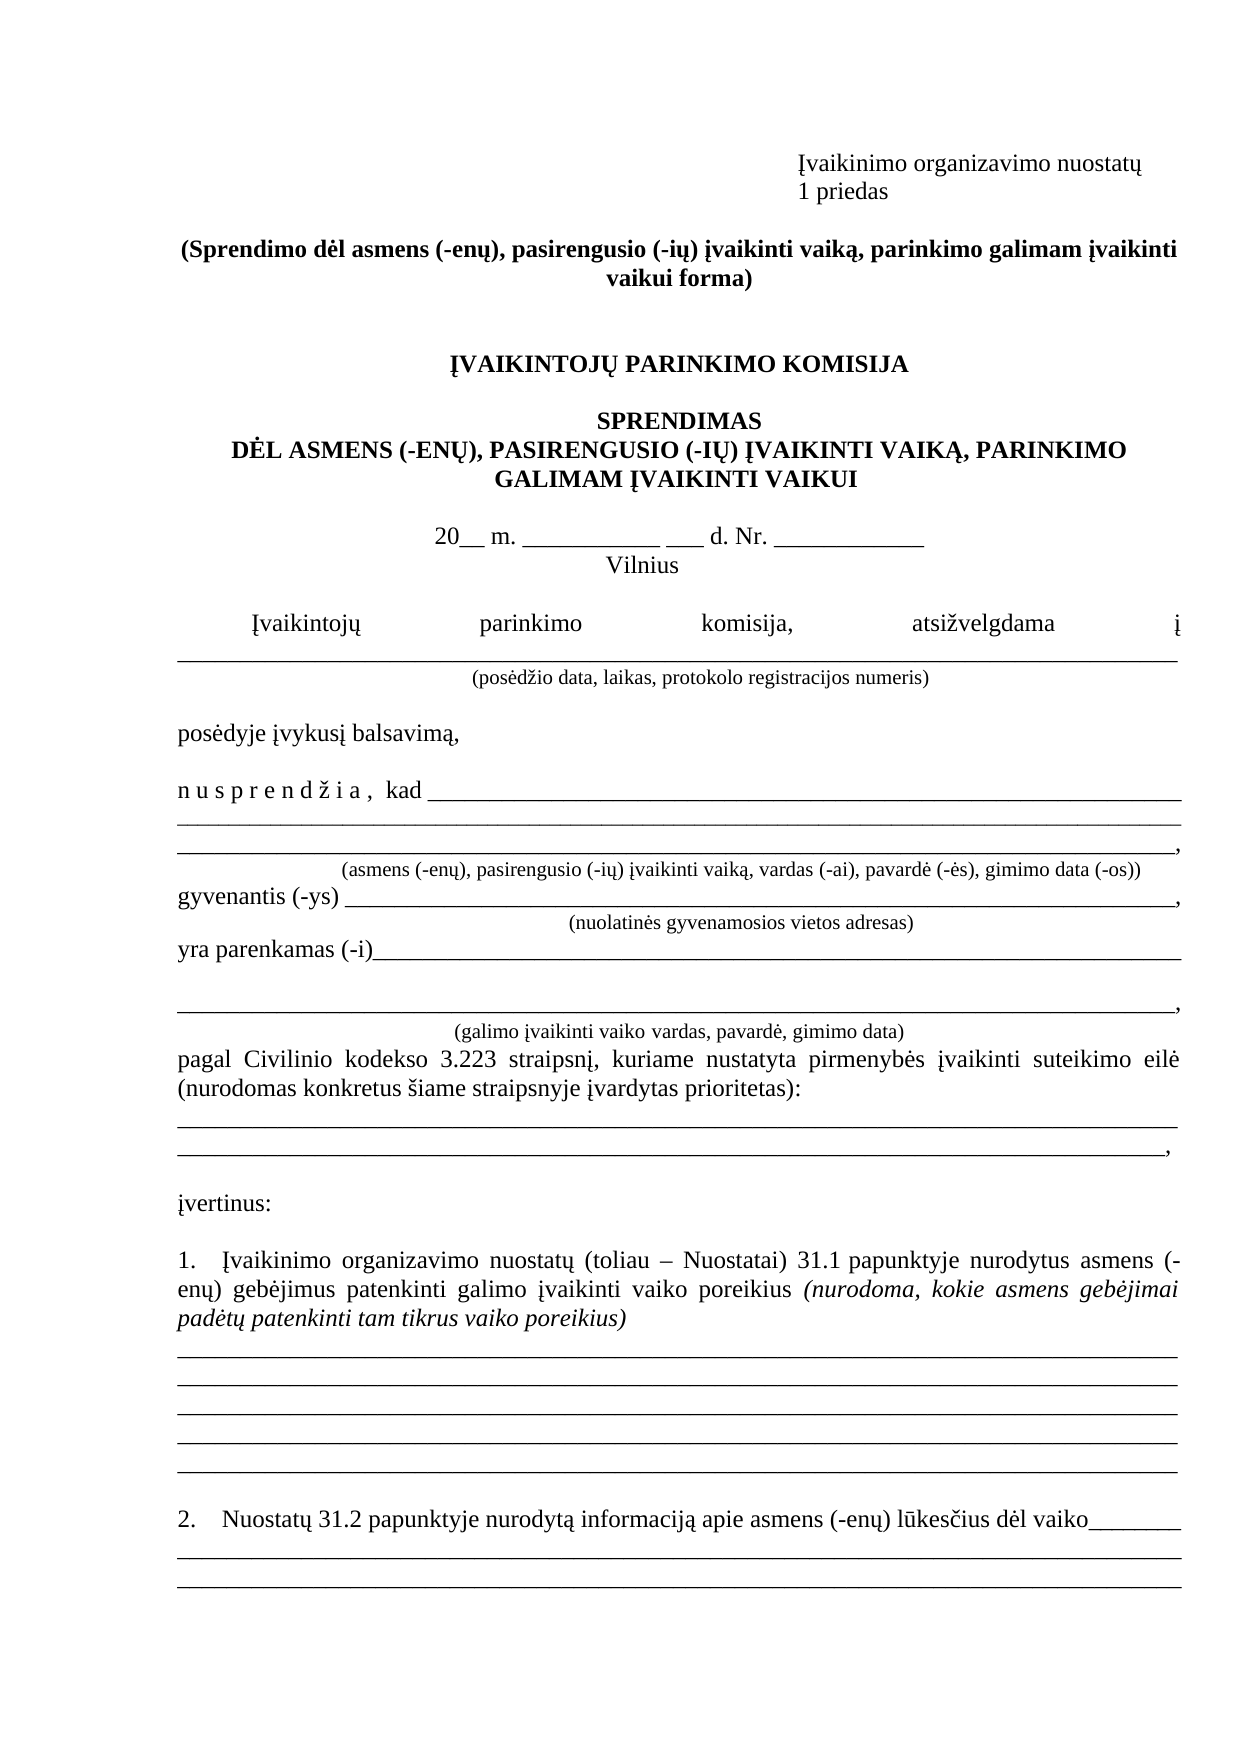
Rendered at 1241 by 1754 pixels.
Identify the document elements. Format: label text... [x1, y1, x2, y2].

text , [177, 828, 1181, 857]
text ĮVAIKINTOJŲ PARINKIMO KOMISIJA [177, 349, 1181, 378]
text 2. Nuostatų 31.2 papunktyje nurodytą informaciją apie asmens (-enų) lūkesčius dėl vaiko [177, 1504, 1181, 1533]
text įvertinus: [177, 1188, 1181, 1217]
text nusprendžia, kad [177, 775, 1181, 804]
text Įvaikinimo organizavimo nuostatų [797, 148, 1181, 176]
text , [177, 987, 1181, 1015]
text 1. Įvaikinimo organizavimo nuostatų (toliau – Nuostatai) 31.1 papunktyje nurodytus asmens (-enų) gebėjimus patenkinti galimo įvaikinti vaiko poreikius (nurodoma, kokie asmens gebėjimai padėtų patenkinti tam tikrus vaiko poreikius) [177, 1245, 1181, 1332]
text (nuolatinės gyvenamosios vietos adresas) [177, 910, 1181, 934]
text ________________________________________________________________________________ [177, 1360, 1181, 1389]
text 20__ m. ___________ ___ d. Nr. ____________ [177, 521, 1181, 550]
text ________________________________________________________________________________ [177, 1389, 1181, 1418]
text posėdyje įvykusį balsavimą, [177, 718, 1181, 747]
text (posėdžio data, laikas, protokolo registracijos numeris) [177, 665, 1181, 689]
text _______________________________________________________________________________, [177, 1130, 1181, 1159]
text 1 priedas [797, 176, 1181, 205]
text (galimo įvaikinti vaiko vardas, pavardė, gimimo data) [177, 1015, 1181, 1044]
text (Sprendimo dėl asmens (-enų), pasirengusio (-ių) įvaikinti vaiką, parinkimo galimam įvaikinti vaikui forma) [177, 234, 1181, 291]
text ________________________________________________________________________________ [177, 1102, 1181, 1130]
text ________________________________________________________________________________ [177, 1447, 1181, 1475]
text DĖL ASMENS (-ENŲ), PASIRENGUSIO (-IŲ) ĮVAIKINTI VAIKĄ, PARINKIMO GALIMAM ĮVAIKINTI VAIKUI [177, 435, 1181, 493]
text Įvaikintojų parinkimo komisija, atsižvelgdama į ________________________________________________________________________________ [177, 608, 1181, 665]
text yra parenkamas (-i) [177, 934, 1181, 963]
text pagal Civilinio kodekso 3.223 straipsnį, kuriame nustatyta pirmenybės įvaikinti suteikimo eilė (nurodomas konkretus šiame straipsnyje įvardytas prioritetas): [177, 1044, 1181, 1102]
text ________________________________________________________________________________ [177, 1332, 1181, 1360]
text ________________________________________________________________________________ [177, 1418, 1181, 1447]
text gyvenantis (-ys) , [177, 881, 1181, 910]
text Vilnius [103, 550, 1181, 579]
text SPRENDIMAS [177, 406, 1181, 435]
text (asmens (-enų), pasirengusio (-ių) įvaikinti vaiką, vardas (-ai), pavardė (-ės), gimimo data (-os)) [177, 857, 1181, 881]
